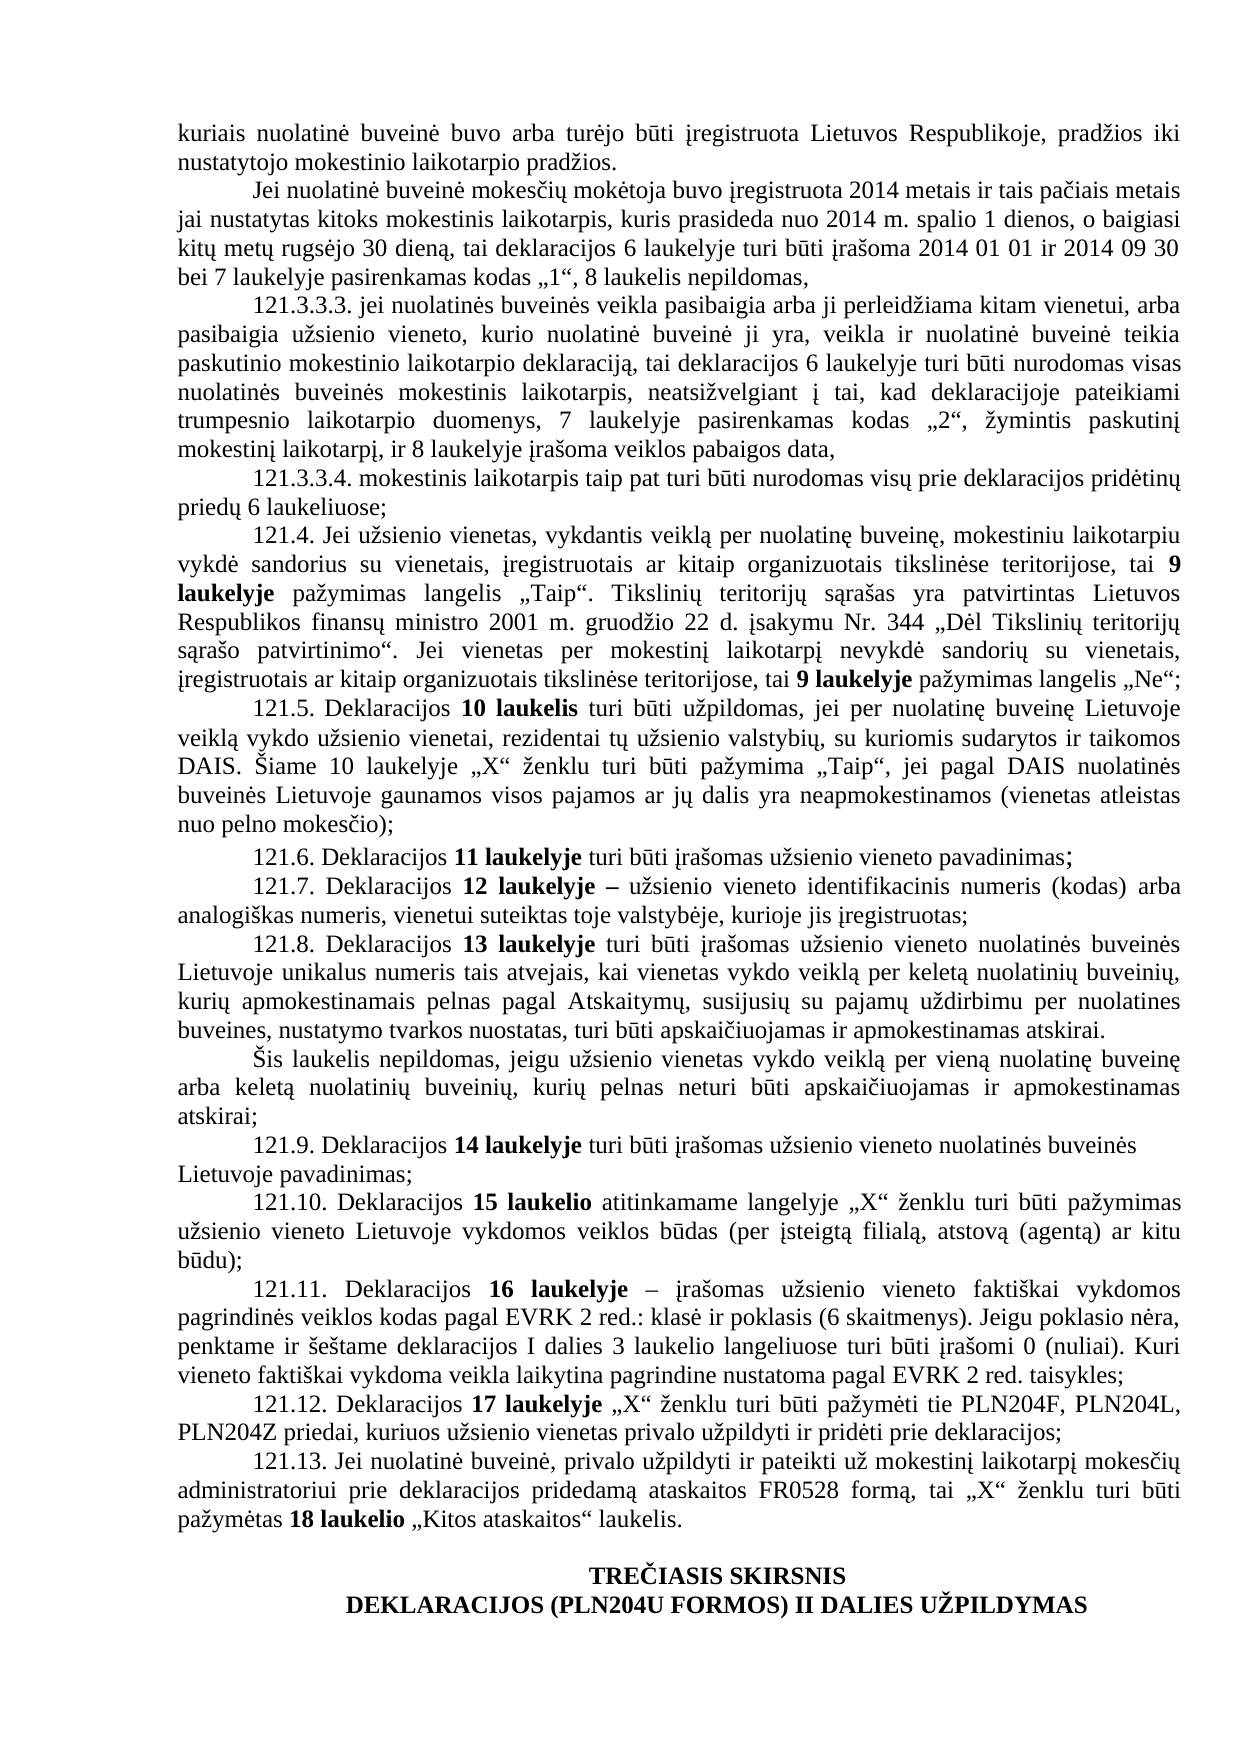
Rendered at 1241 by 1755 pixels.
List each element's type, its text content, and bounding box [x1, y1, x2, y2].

text 121.3.3.4. mokestinis laikotarpis taip pat turi būti nurodomas visų prie deklaracijos pridėtinų priedų 6 laukeliuose; [177, 463, 1181, 521]
text TREČIASIS SKIRSNIS [177, 1561, 1181, 1590]
text Jei nuolatinė buveinė mokesčių mokėtoja buvo įregistruota 2014 metais ir tais pačiais metais jai nustatytas kitoks mokestinis laikotarpis, kuris prasideda nuo 2014 m. spalio 1 dienos, o baigiasi kitų metų rugsėjo 30 dieną, tai deklaracijos 6 laukelyje turi būti įrašoma 2014 01 01 ir 2014 09 30 bei 7 laukelyje pasirenkamas kodas „1“, 8 laukelis nepildomas, [177, 176, 1181, 291]
text 121.3.3.3. jei nuolatinės buveinės veikla pasibaigia arba ji perleidžiama kitam vienetui, arba pasibaigia užsienio vieneto, kurio nuolatinė buveinė ji yra, veikla ir nuolatinė buveinė teikia paskutinio mokestinio laikotarpio deklaraciją, tai deklaracijos 6 laukelyje turi būti nurodomas visas nuolatinės buveinės mokestinis laikotarpis, neatsižvelgiant į tai, kad deklaracijoje pateikiami trumpesnio laikotarpio duomenys, 7 laukelyje pasirenkamas kodas „2“, žymintis paskutinį mokestinį laikotarpį, ir 8 laukelyje įrašoma veiklos pabaigos data, [177, 291, 1181, 463]
text 121.11. Deklaracijos 16 laukelyje – įrašomas užsienio vieneto faktiškai vykdomos pagrindinės veiklos kodas pagal EVRK 2 red.: klasė ir poklasis (6 skaitmenys). Jeigu poklasio nėra, penktame ir šeštame deklaracijos I dalies 3 laukelio langeliuose turi būti įrašomi 0 (nuliai). Kuri vieneto faktiškai vykdoma veikla laikytina pagrindine nustatoma pagal EVRK 2 red. taisykles; [177, 1274, 1181, 1389]
text Šis laukelis nepildomas, jeigu užsienio vienetas vykdo veiklą per vieną nuolatinę buveinę arba keletą nuolatinių buveinių, kurių pelnas neturi būti apskaičiuojamas ir apmokestinamas atskirai; [177, 1044, 1181, 1130]
text 121.12. Deklaracijos 17 laukelyje „X“ ženklu turi būti pažymėti tie PLN204F, PLN204L, PLN204Z priedai, kuriuos užsienio vienetas privalo užpildyti ir pridėti prie deklaracijos; [177, 1389, 1181, 1446]
text 121.13. Jei nuolatinė buveinė, privalo užpildyti ir pateikti už mokestinį laikotarpį mokesčių administratoriui prie deklaracijos pridedamą ataskaitos FR0528 formą, tai „X“ ženklu turi būti pažymėtas 18 laukelio „Kitos ataskaitos“ laukelis. [177, 1446, 1181, 1532]
text 121.7. Deklaracijos 12 laukelyje – užsienio vieneto identifikacinis numeris (kodas) arba analogiškas numeris, vienetui suteiktas toje valstybėje, kurioje jis įregistruotas; [177, 871, 1181, 929]
text 121.9. Deklaracijos 14 laukelyje turi būti įrašomas užsienio vieneto nuolatinės buveinės Lietuvoje pavadinimas; [177, 1130, 1181, 1187]
text 121.10. Deklaracijos 15 laukelio atitinkamame langelyje „X“ ženklu turi būti pažymimas užsienio vieneto Lietuvoje vykdomos veiklos būdas (per įsteigtą filialą, atstovą (agentą) ar kitu būdu); [177, 1187, 1181, 1274]
text kuriais nuolatinė buveinė buvo arba turėjo būti įregistruota Lietuvos Respublikoje, pradžios iki nustatytojo mokestinio laikotarpio pradžios. [177, 118, 1181, 176]
text 121.4. Jei užsienio vienetas, vykdantis veiklą per nuolatinę buveinę, mokestiniu laikotarpiu vykdė sandorius su vienetais, įregistruotais ar kitaip organizuotais tikslinėse teritorijose, tai 9 laukelyje pažymimas langelis „Taip“. Tikslinių teritorijų sąrašas yra patvirtintas Lietuvos Respublikos finansų ministro 2001 m. gruodžio 22 d. įsakymu Nr. 344 „Dėl Tikslinių teritorijų sąrašo patvirtinimo“. Jei vienetas per mokestinį laikotarpį nevykdė sandorių su vienetais, įregistruotais ar kitaip organizuotais tikslinėse teritorijose, tai 9 laukelyje pažymimas langelis „Ne“; [177, 521, 1181, 693]
text 121.5. Deklaracijos 10 laukelis turi būti užpildomas, jei per nuolatinę buveinę Lietuvoje veiklą vykdo užsienio vienetai, rezidentai tų užsienio valstybių, su kuriomis sudarytos ir taikomos DAIS. Šiame 10 laukelyje „X“ ženklu turi būti pažymima „Taip“, jei pagal DAIS nuolatinės buveinės Lietuvoje gaunamos visos pajamos ar jų dalis yra neapmokestinamos (vienetas atleistas nuo pelno mokesčio); [177, 693, 1181, 838]
text 121.8. Deklaracijos 13 laukelyje turi būti įrašomas užsienio vieneto nuolatinės buveinės Lietuvoje unikalus numeris tais atvejais, kai vienetas vykdo veiklą per keletą nuolatinių buveinių, kurių apmokestinamais pelnas pagal Atskaitymų, susijusių su pajamų uždirbimu per nuolatines buveines, nustatymo tvarkos nuostatas, turi būti apskaičiuojamas ir apmokestinamas atskirai. [177, 929, 1181, 1044]
text DEKLARACIJOS (PLN204U FORMOS) II DALIES UŽPILDYMAS [177, 1590, 1181, 1619]
text 121.6. Deklaracijos 11 laukelyje turi būti įrašomas užsienio vieneto pavadinimas; [177, 838, 1181, 871]
